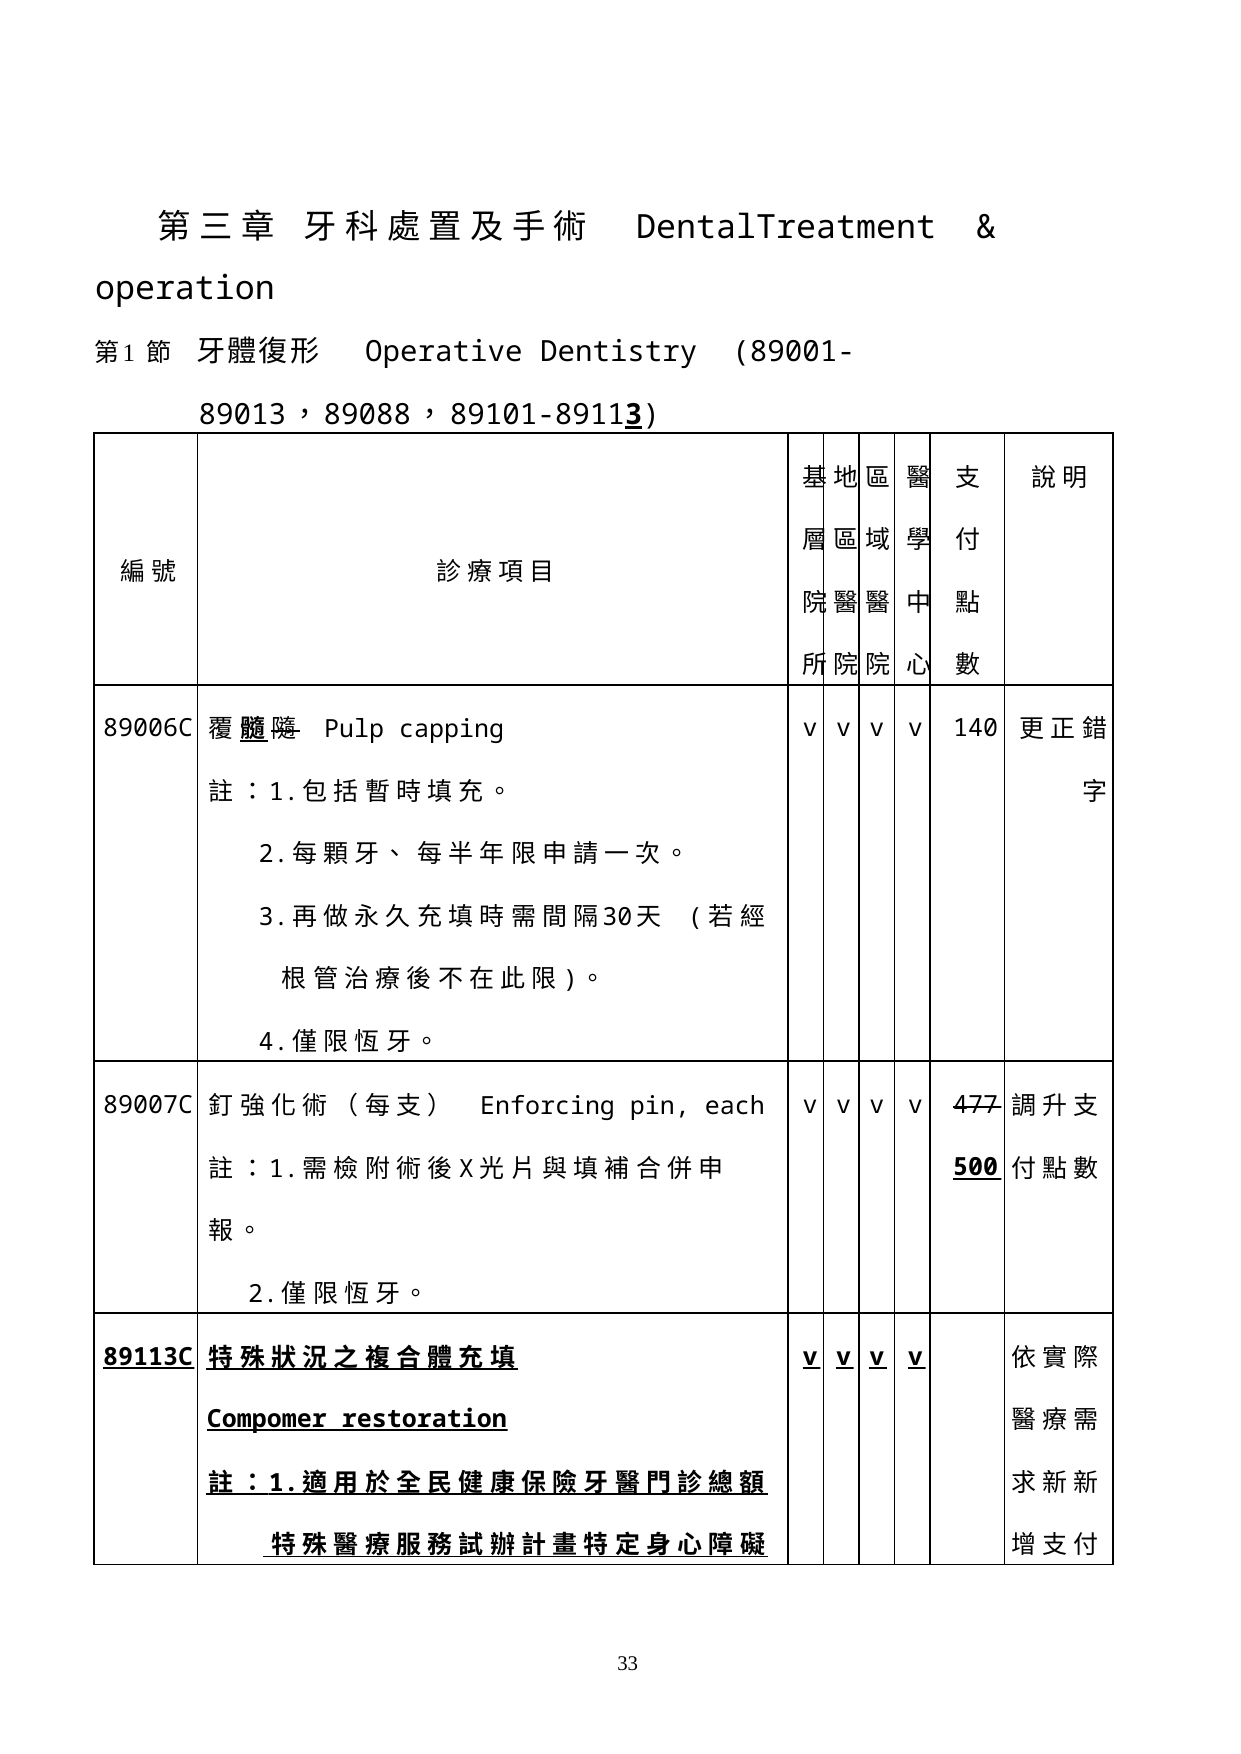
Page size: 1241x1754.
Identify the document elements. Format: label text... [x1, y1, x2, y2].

table_cell 調升支付點數 [1005, 1062, 1112, 1312]
table_header 說明 [1005, 434, 1112, 684]
table_header 基 層 院 所 [789, 434, 823, 684]
table_cell 依實際醫療需求新新增支付 [1005, 1314, 1112, 1563]
table_cell v [824, 1062, 858, 1312]
table_cell v [860, 1062, 894, 1312]
table_cell 89006C [95, 686, 197, 1060]
table_cell v [895, 1314, 929, 1563]
table_cell 特殊狀況之複合體充填 Compomer restoration 註：1.適用於全民健康保險牙醫門診總額特殊醫療服務試辦計畫特定身心障礙 [198, 1314, 787, 1563]
table_header 診療項目 [198, 434, 787, 684]
table_cell [931, 1314, 1004, 1563]
table_cell v [860, 686, 894, 1060]
table_cell v [789, 1062, 823, 1312]
table_cell 更正錯字 [1005, 686, 1112, 1060]
table_header 地 區 醫 院 [824, 434, 858, 684]
table_cell v [789, 686, 823, 1060]
text 第三章 牙科處置及手術 DentalTreatment & operation [91, 182, 1164, 307]
table_cell v [824, 1314, 858, 1563]
table_cell v [789, 1314, 823, 1563]
table_cell v [824, 686, 858, 1060]
table_cell v [895, 1062, 929, 1312]
table_header 醫 學 中 心 [895, 434, 929, 684]
table_cell 釘強化術（每支） Enforcing pin, each 註：1.需檢附術後X光片與填補合併申報。 2.僅限恆牙。 [198, 1062, 787, 1312]
table_cell 89007C [95, 1062, 197, 1312]
list 牙體復形 Operative Dentistry (89001-89013，89088，89101-89113) [91, 307, 1164, 432]
table_cell 140 [931, 686, 1004, 1060]
table_header 區 域 醫 院 [860, 434, 894, 684]
table_cell v [895, 686, 929, 1060]
table_header 編號 [95, 434, 197, 684]
table_cell 477 500 [931, 1062, 1004, 1312]
table_cell 覆髓隨 Pulp capping 註：1.包括暫時填充。 2.每顆牙、每半年限申請一次。 3.再做永久充填時需間隔30天 (若經根管治療後不在此限)。 4.僅限恆牙。 [198, 686, 787, 1060]
table_cell 89113C [95, 1314, 197, 1563]
table_cell v [860, 1314, 894, 1563]
table_header 支 付 點 數 [931, 434, 1004, 684]
